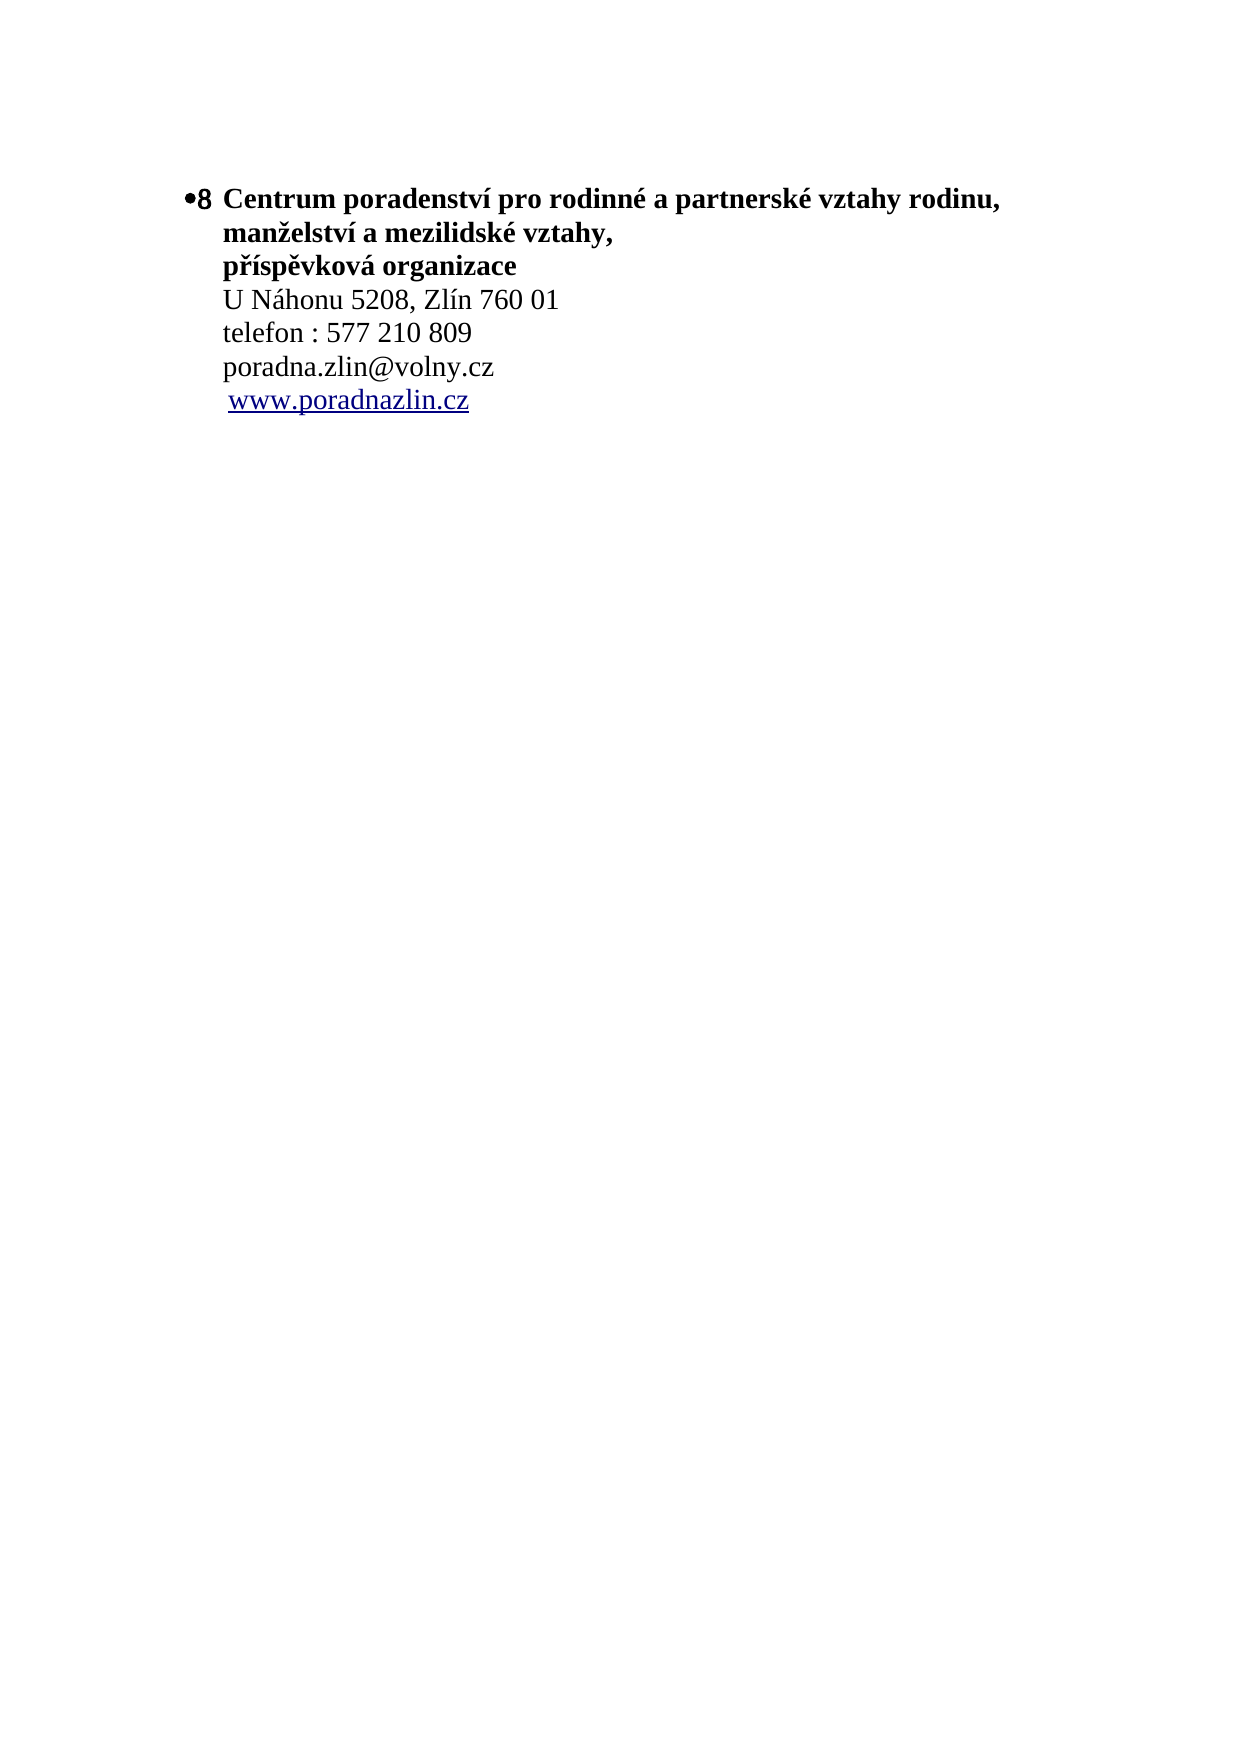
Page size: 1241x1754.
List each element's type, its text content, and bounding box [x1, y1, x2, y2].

text U Náhonu 5208, Zlín 760 01 [223, 282, 1093, 315]
text telefon : 577 210 809 [223, 315, 1093, 349]
text www.poradnazlin.cz [148, 382, 1093, 416]
text příspěvková organizace [223, 248, 1093, 282]
text poradna.zlin@volny.cz [223, 349, 1093, 382]
list Centrum poradenství pro rodinné a partnerské vztahy rodinu, manželství a mezilidské vztahy, [185, 181, 1093, 248]
